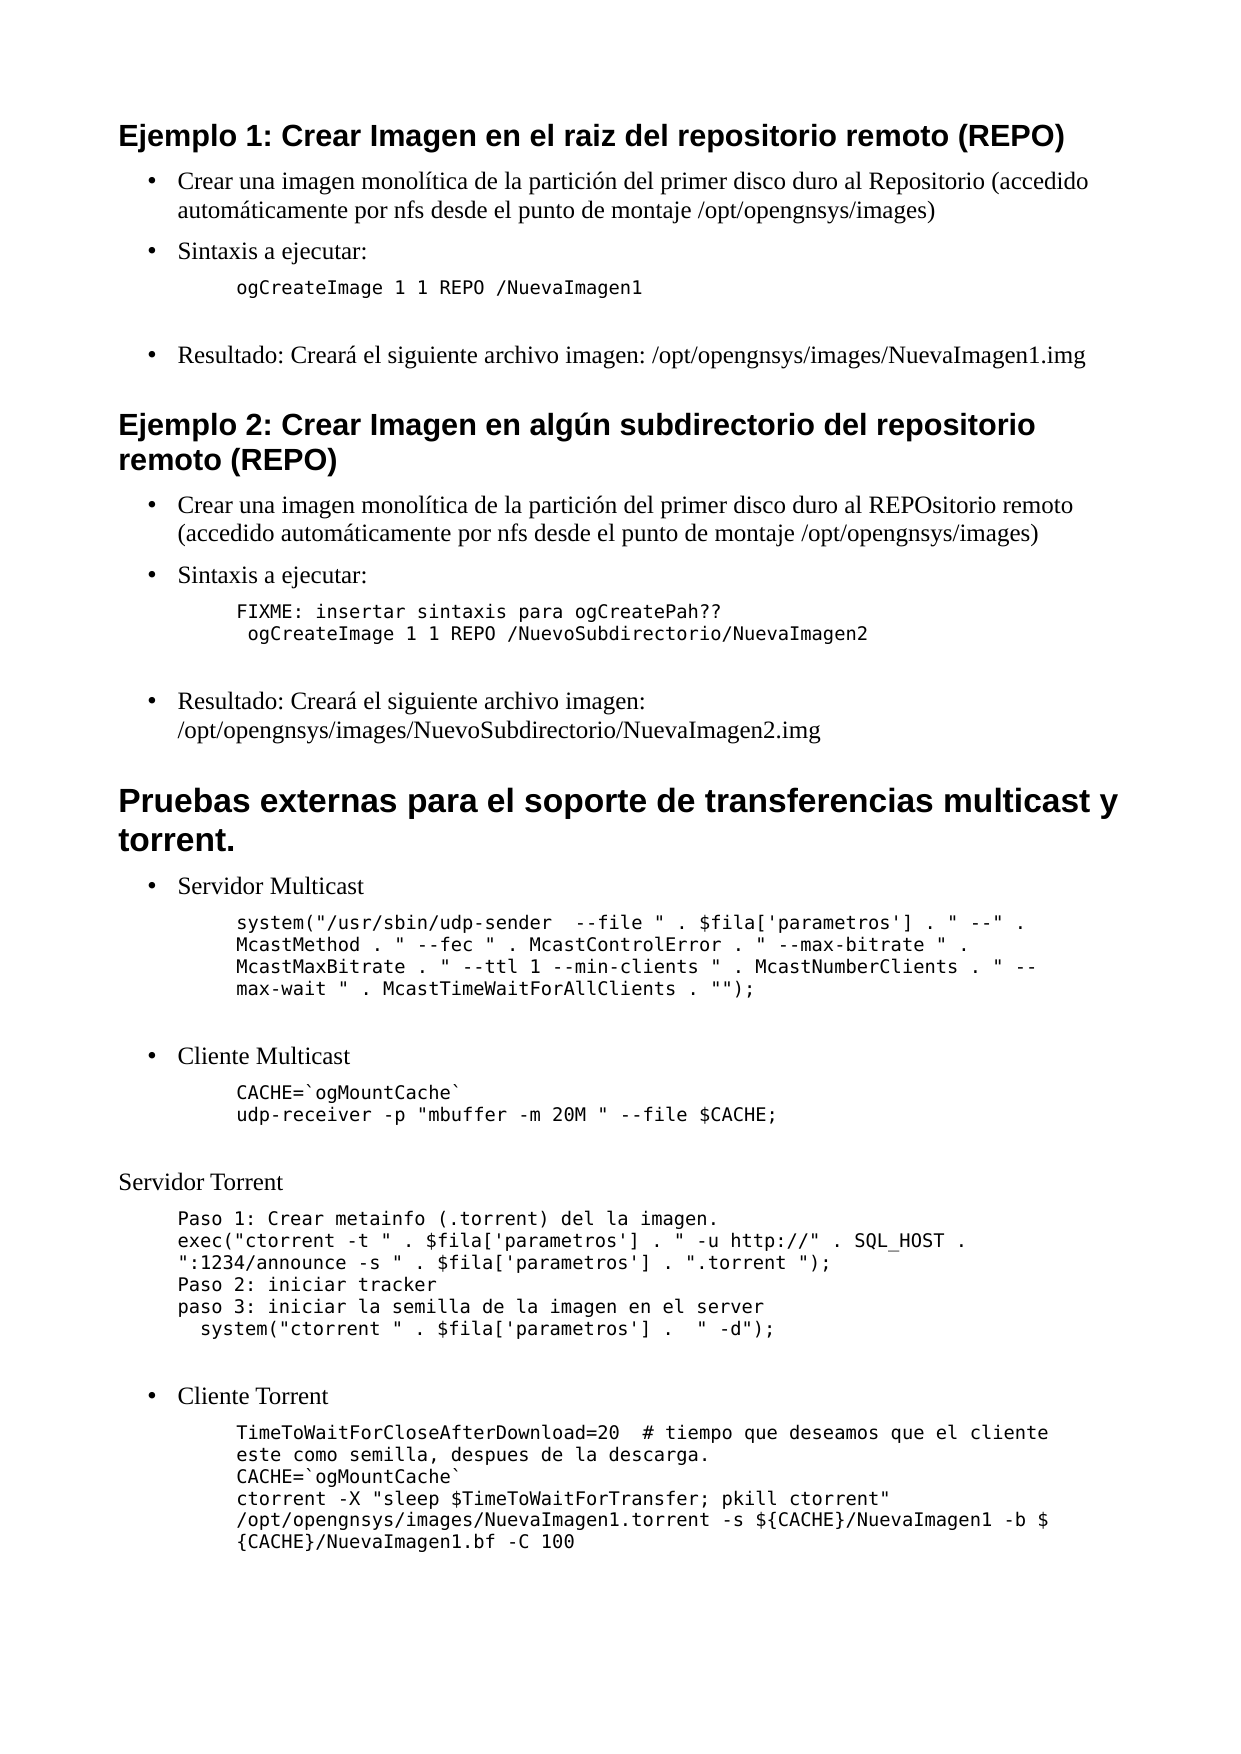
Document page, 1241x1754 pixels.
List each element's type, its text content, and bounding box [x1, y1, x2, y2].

list system("/usr/sbin/udp-sender --file " . $fila['parametros'] . " --" . McastMethod . " --fec " . McastControlError . " --max-bitrate " . McastMaxBitrate . " --ttl 1 --min-clients " . McastNumberClients . " --max-wait " . McastTimeWaitForAllClients . ""); [207, 912, 1063, 999]
list Crear una imagen monolítica de la partición del primer disco duro al REPOsitorio remoto (accedido automáticamente por nfs desde el punto de montaje /opt/opengnsys/images) [148, 490, 1122, 547]
list Cliente Multicast [148, 1041, 1122, 1069]
subtitle Ejemplo 2: Crear Imagen en algún subdirectorio del repositorio remoto (REPO) [118, 407, 1122, 477]
list Resultado: Creará el siguiente archivo imagen: /opt/opengnsys/images/NuevoSubdirectorio/NuevaImagen2.img [148, 686, 1122, 743]
list FIXME: insertar sintaxis para ogCreatePah?? ogCreateImage 1 1 REPO /NuevoSubdirectorio/NuevaImagen2 [207, 601, 1063, 645]
list Resultado: Creará el siguiente archivo imagen: /opt/opengnsys/images/NuevaImagen1.img [148, 340, 1122, 369]
list CACHE=`ogMountCache` udp-receiver -p "mbuffer -m 20M " --file $CACHE; [207, 1082, 1063, 1126]
subtitle Ejemplo 1: Crear Imagen en el raiz del repositorio remoto (REPO) [118, 118, 1122, 153]
list Servidor Multicast [148, 871, 1122, 899]
list Cliente Torrent [148, 1381, 1122, 1409]
text Paso 1: Crear metainfo (.torrent) del la imagen. exec("ctorrent -t " . $fila['parametros'] . " -u http://" . SQL_HOST . ":1234/announce -s " . $fila['parametros'] . ".torrent "); Paso 2: iniciar tracker paso 3: iniciar la semilla de la imagen en el server system("ctorrent " . $fila['parametros'] . " -d"); [177, 1208, 1063, 1339]
list Sintaxis a ejecutar: [148, 236, 1122, 265]
list TimeToWaitForCloseAfterDownload=20 # tiempo que deseamos que el cliente este como semilla, despues de la descarga. CACHE=`ogMountCache` ctorrent -X "sleep $TimeToWaitForTransfer; pkill ctorrent" /opt/opengnsys/images/NuevaImagen1.torrent -s ${CACHE}/NuevaImagen1 -b ${CACHE}/NuevaImagen1.bf -C 100 [207, 1422, 1063, 1553]
list ogCreateImage 1 1 REPO /NuevaImagen1 [207, 277, 1063, 299]
list Crear una imagen monolítica de la partición del primer disco duro al Repositorio (accedido automáticamente por nfs desde el punto de montaje /opt/opengnsys/images) [148, 166, 1122, 223]
list Sintaxis a ejecutar: [148, 560, 1122, 588]
text Servidor Torrent [118, 1167, 1122, 1196]
subtitle Pruebas externas para el soporte de transferencias multicast y torrent. [118, 781, 1122, 858]
